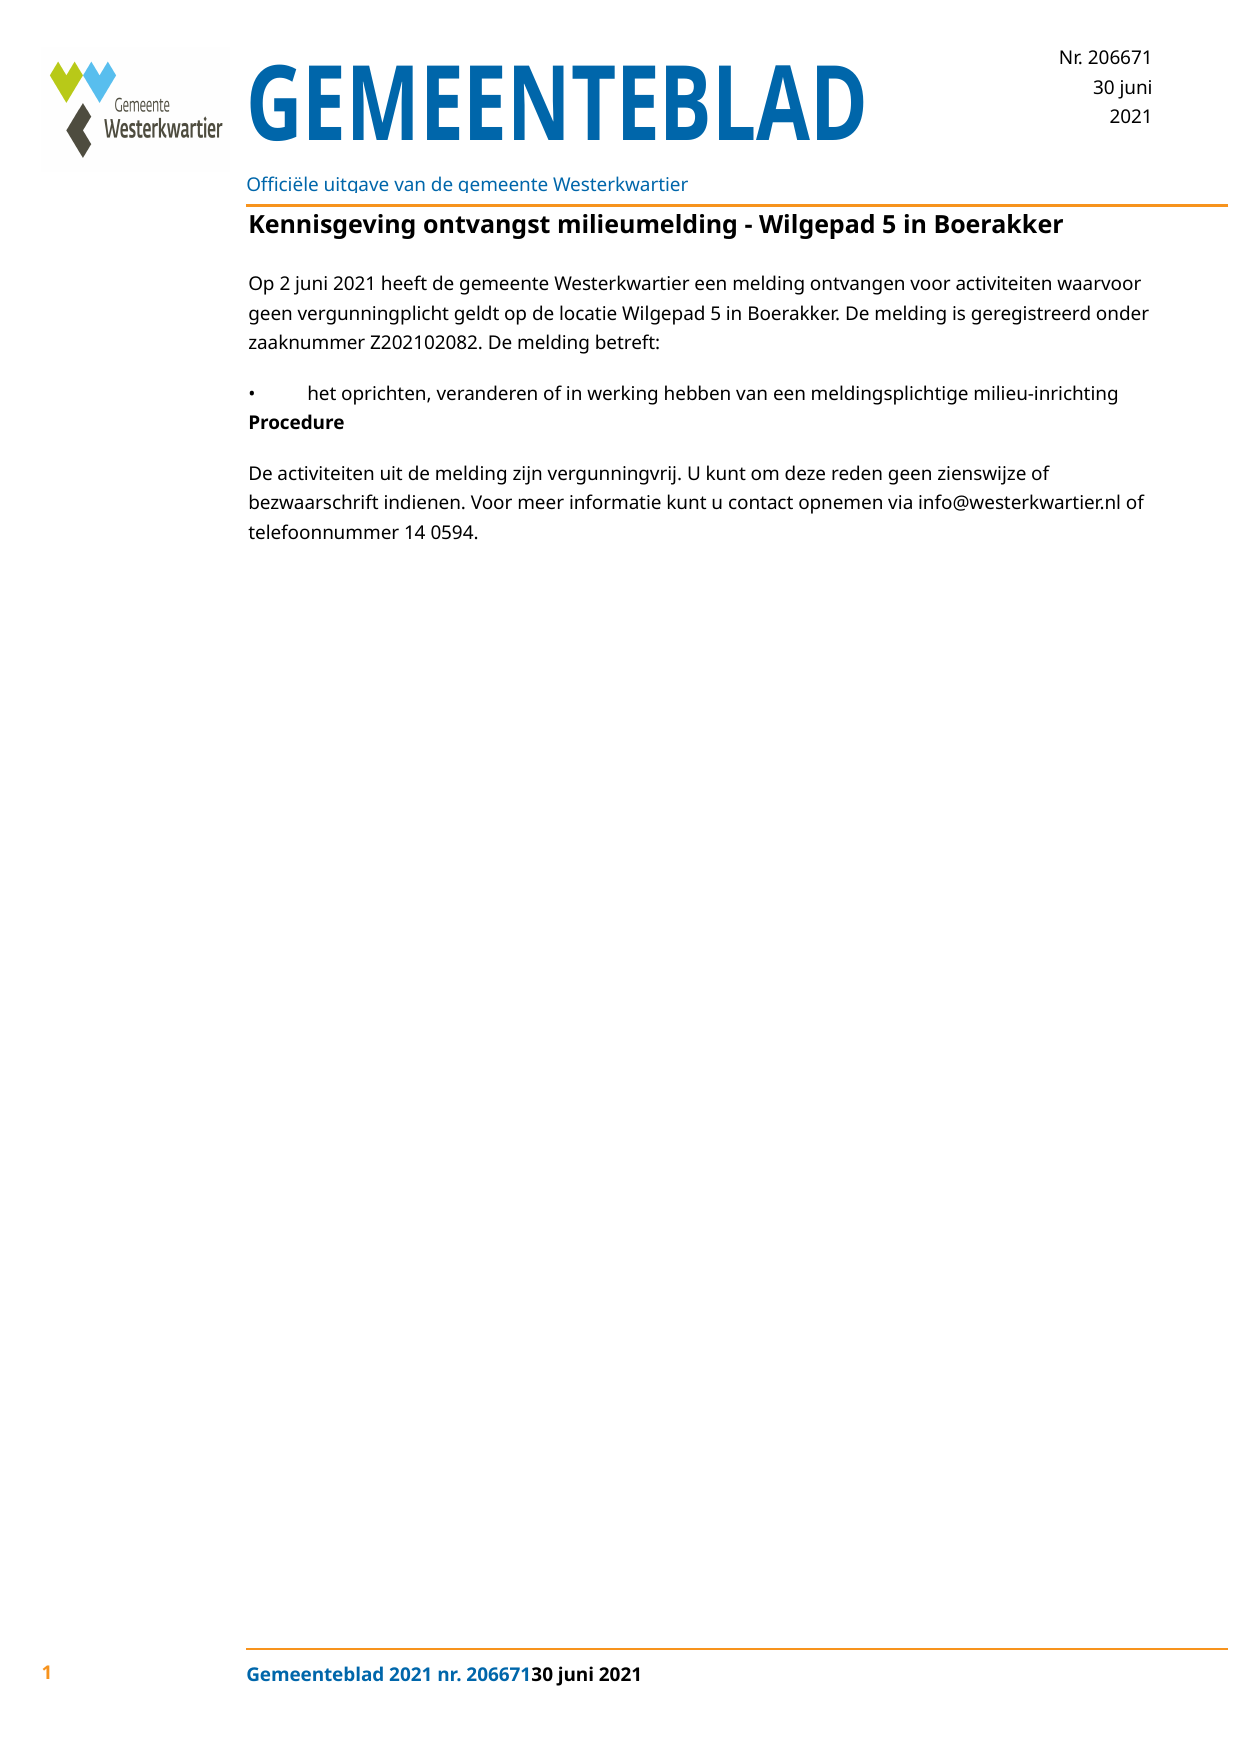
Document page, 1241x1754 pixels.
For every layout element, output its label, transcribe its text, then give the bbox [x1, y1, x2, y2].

text De activiteiten uit de melding zijn vergunningvrij. U kunt om deze reden geen zienswijze of bezwaarschrift indienen. Voor meer informatie kunt u contact opnemen via info@westerkwartier.nl of telefoonnummer 14 0594. [248, 460, 1152, 545]
text Kennisgeving ontvangst milieumelding - Wilgepad 5 in Boerakker [248, 207, 1152, 241]
text Op 2 juni 2021 heeft de gemeente Westerkwartier een melding ontvangen voor activiteiten waarvoor geen vergunningplicht geldt op de locatie Wilgepad 5 in Boerakker. De melding is geregistreerd onder zaaknummer Z202102082. De melding betreft: [248, 270, 1152, 355]
text Procedure [248, 409, 1152, 435]
picture [41, 47, 231, 172]
list het oprichten, veranderen of in werking hebben van een meldingsplichtige milieu-inrichting [248, 380, 1152, 406]
